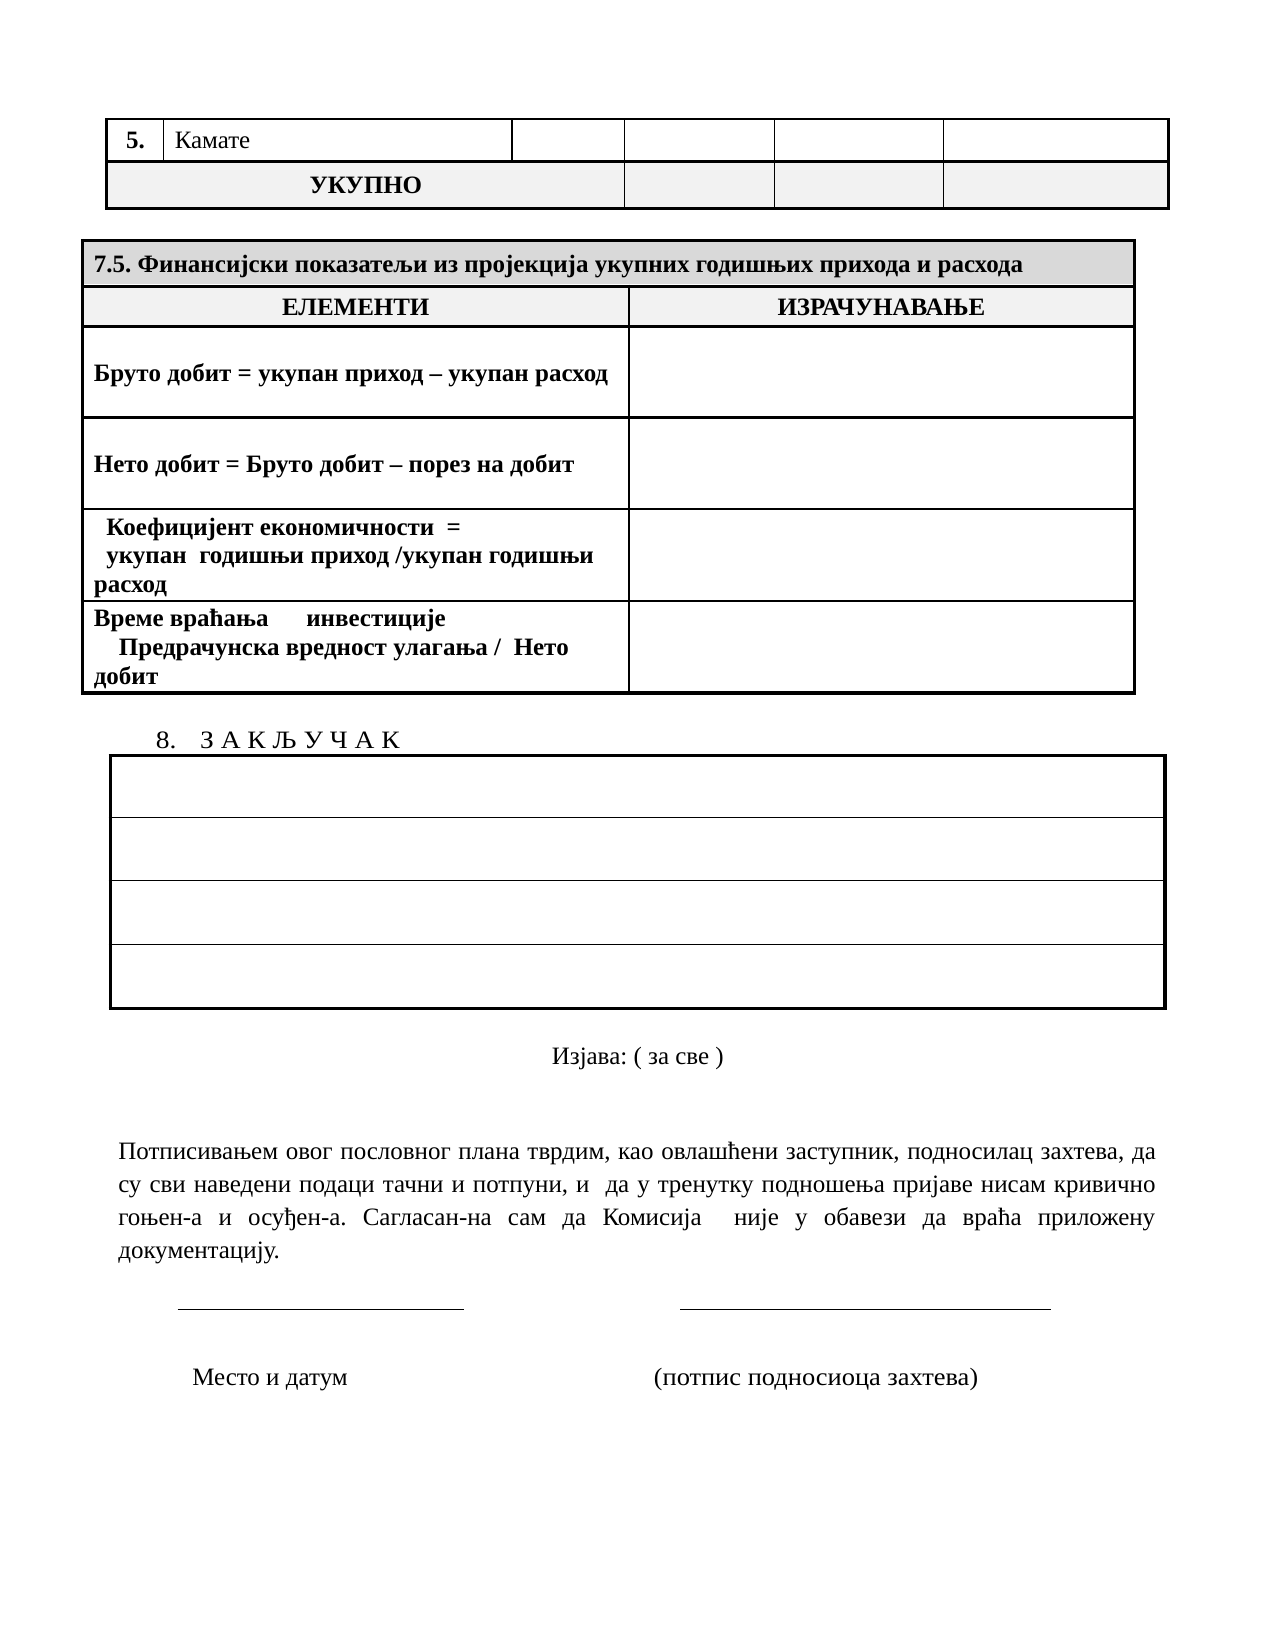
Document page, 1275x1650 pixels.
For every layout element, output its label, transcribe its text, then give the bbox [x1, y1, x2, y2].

table_cell ЕЛЕМЕНТИ [84, 288, 628, 325]
table_cell Бруто добит = укупан приход – укупан расход [84, 328, 628, 416]
table_cell [513, 120, 624, 159]
table_cell Нето добит = Бруто добит – порез на добит [84, 419, 628, 508]
text Потписивањем овог пословног плана тврдим, као овлашћени заступник, подносилац захтева, да су сви наведени подаци тачни и потпуни, и да у тренутку подношења пријаве нисам кривично гоњен-а и осуђен-а. Сагласан-на сам да Комисија није у обавези да враћа приложену документацију. [118, 1136, 1157, 1264]
table_cell Коефицијент економичности = укупан годишњи приход /укупан годишњи расход [84, 510, 628, 600]
table_cell [775, 163, 943, 207]
table_cell [775, 120, 943, 159]
table_header [112, 757, 1163, 817]
table_cell [944, 163, 1167, 207]
table_cell 5. [108, 120, 163, 159]
text Место и датум (потпис подносиоца захтева) [118, 1362, 1157, 1391]
table_cell [630, 328, 1133, 416]
table_cell [944, 120, 1167, 159]
table_header 7.5. Финансијски показатељи из пројекција укупних годишњих прихода и расхода [84, 242, 1133, 284]
table_cell УКУПНО [108, 163, 624, 207]
table_cell [625, 163, 774, 207]
table_cell Камате [164, 120, 511, 159]
table_cell ИЗРАЧУНАВАЊЕ [630, 288, 1133, 325]
table_cell [112, 881, 1163, 943]
table_cell [630, 419, 1133, 508]
table_cell [625, 120, 774, 159]
table_cell [112, 945, 1163, 1007]
text Изјава: ( за све ) [118, 1041, 1157, 1070]
list З А К Љ У Ч А К [156, 725, 1157, 754]
table_cell Време враћања инвестиције Предрачунска вредност улагања / Нето добит [84, 602, 628, 691]
table_cell [630, 510, 1133, 600]
table_cell [112, 818, 1163, 880]
table_cell [630, 602, 1133, 691]
